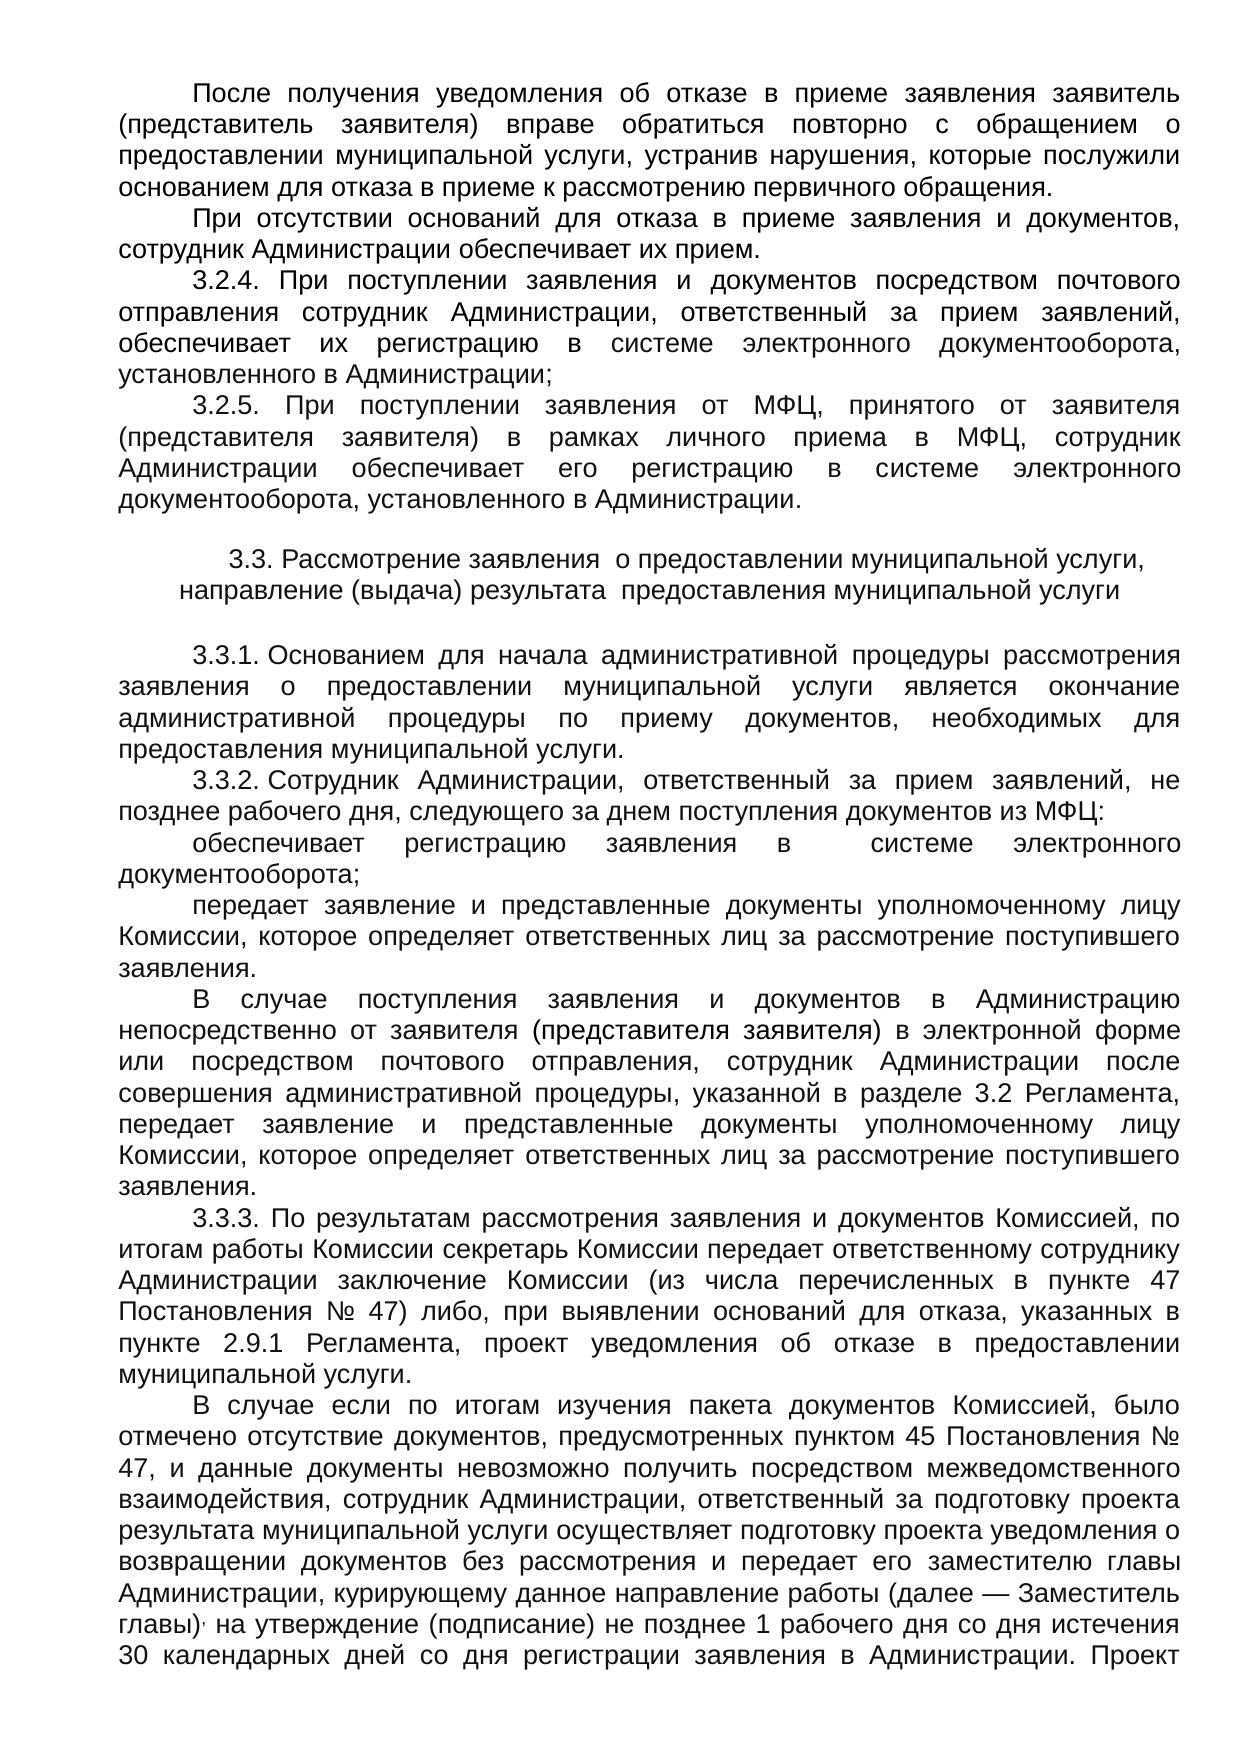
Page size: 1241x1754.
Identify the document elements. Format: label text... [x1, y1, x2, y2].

text После получения уведомления об отказе в приеме заявления заявитель (представитель заявителя) вправе обратиться повторно с обращением о предоставлении муниципальной услуги, устранив нарушения, которые послужили основанием для отказа в приеме к рассмотрению первичного обращения. [118, 77, 1181, 202]
text обеспечивает регистрацию заявления в системе электронного документооборота; [118, 827, 1181, 889]
text 3.3. Рассмотрение заявления о предоставлении муниципальной услуги, направление (выдача) результата предоставления муниципальной услуги [118, 543, 1181, 606]
text 3.2.5. При поступлении заявления от МФЦ, принятого от заявителя (представителя заявителя) в рамках личного приема в МФЦ, сотрудник Администрации обеспечивает его регистрацию в системе электронного документооборота, установленного в Администрации. [118, 389, 1181, 514]
text передает заявление и представленные документы уполномоченному лицу Комиссии, которое определяет ответственных лиц за рассмотрение поступившего заявления. [118, 889, 1181, 983]
text В случае если по итогам изучения пакета документов Комиссией, было отмечено отсутствие документов, предусмотренных пунктом 45 Постановления № 47, и данные документы невозможно получить посредством межведомственного взаимодействия, сотрудник Администрации, ответственный за подготовку проекта результата муниципальной услуги осуществляет подготовку проекта уведомления о возвращении документов без рассмотрения и передает его заместителю главы Администрации, курирующему данное направление работы (далее — Заместитель главы), на утверждение (подписание) не позднее 1 рабочего дня со дня истечения 30 календарных дней со дня регистрации заявления в Администрации. Проект [118, 1389, 1181, 1670]
text 3.3.3. По результатам рассмотрения заявления и документов Комиссией, по итогам работы Комиссии секретарь Комиссии передает ответственному сотруднику Администрации заключение Комиссии (из числа перечисленных в пункте 47 Постановления № 47) либо, при выявлении оснований для отказа, указанных в пункте 2.9.1 Регламента, проект уведомления об отказе в предоставлении муниципальной услуги. [118, 1202, 1181, 1389]
text 3.2.4. При поступлении заявления и документов посредством почтового отправления сотрудник Администрации, ответственный за прием заявлений, обеспечивает их регистрацию в системе электронного документооборота, установленного в Администрации; [118, 264, 1181, 389]
text При отсутствии оснований для отказа в приеме заявления и документов, сотрудник Администрации обеспечивает их прием. [118, 202, 1181, 264]
text 3.3.2. Сотрудник Администрации, ответственный за прием заявлений, не позднее рабочего дня, следующего за днем поступления документов из МФЦ: [118, 764, 1181, 827]
text В случае поступления заявления и документов в Администрацию непосредственно от заявителя (представителя заявителя) в электронной форме или посредством почтового отправления, сотрудник Администрации после совершения административной процедуры, указанной в разделе 3.2 Регламента, передает заявление и представленные документы уполномоченному лицу Комиссии, которое определяет ответственных лиц за рассмотрение поступившего заявления. [118, 983, 1181, 1202]
text 3.3.1. Основанием для начала административной процедуры рассмотрения заявления о предоставлении муниципальной услуги является окончание административной процедуры по приему документов, необходимых для предоставления муниципальной услуги. [118, 639, 1181, 764]
